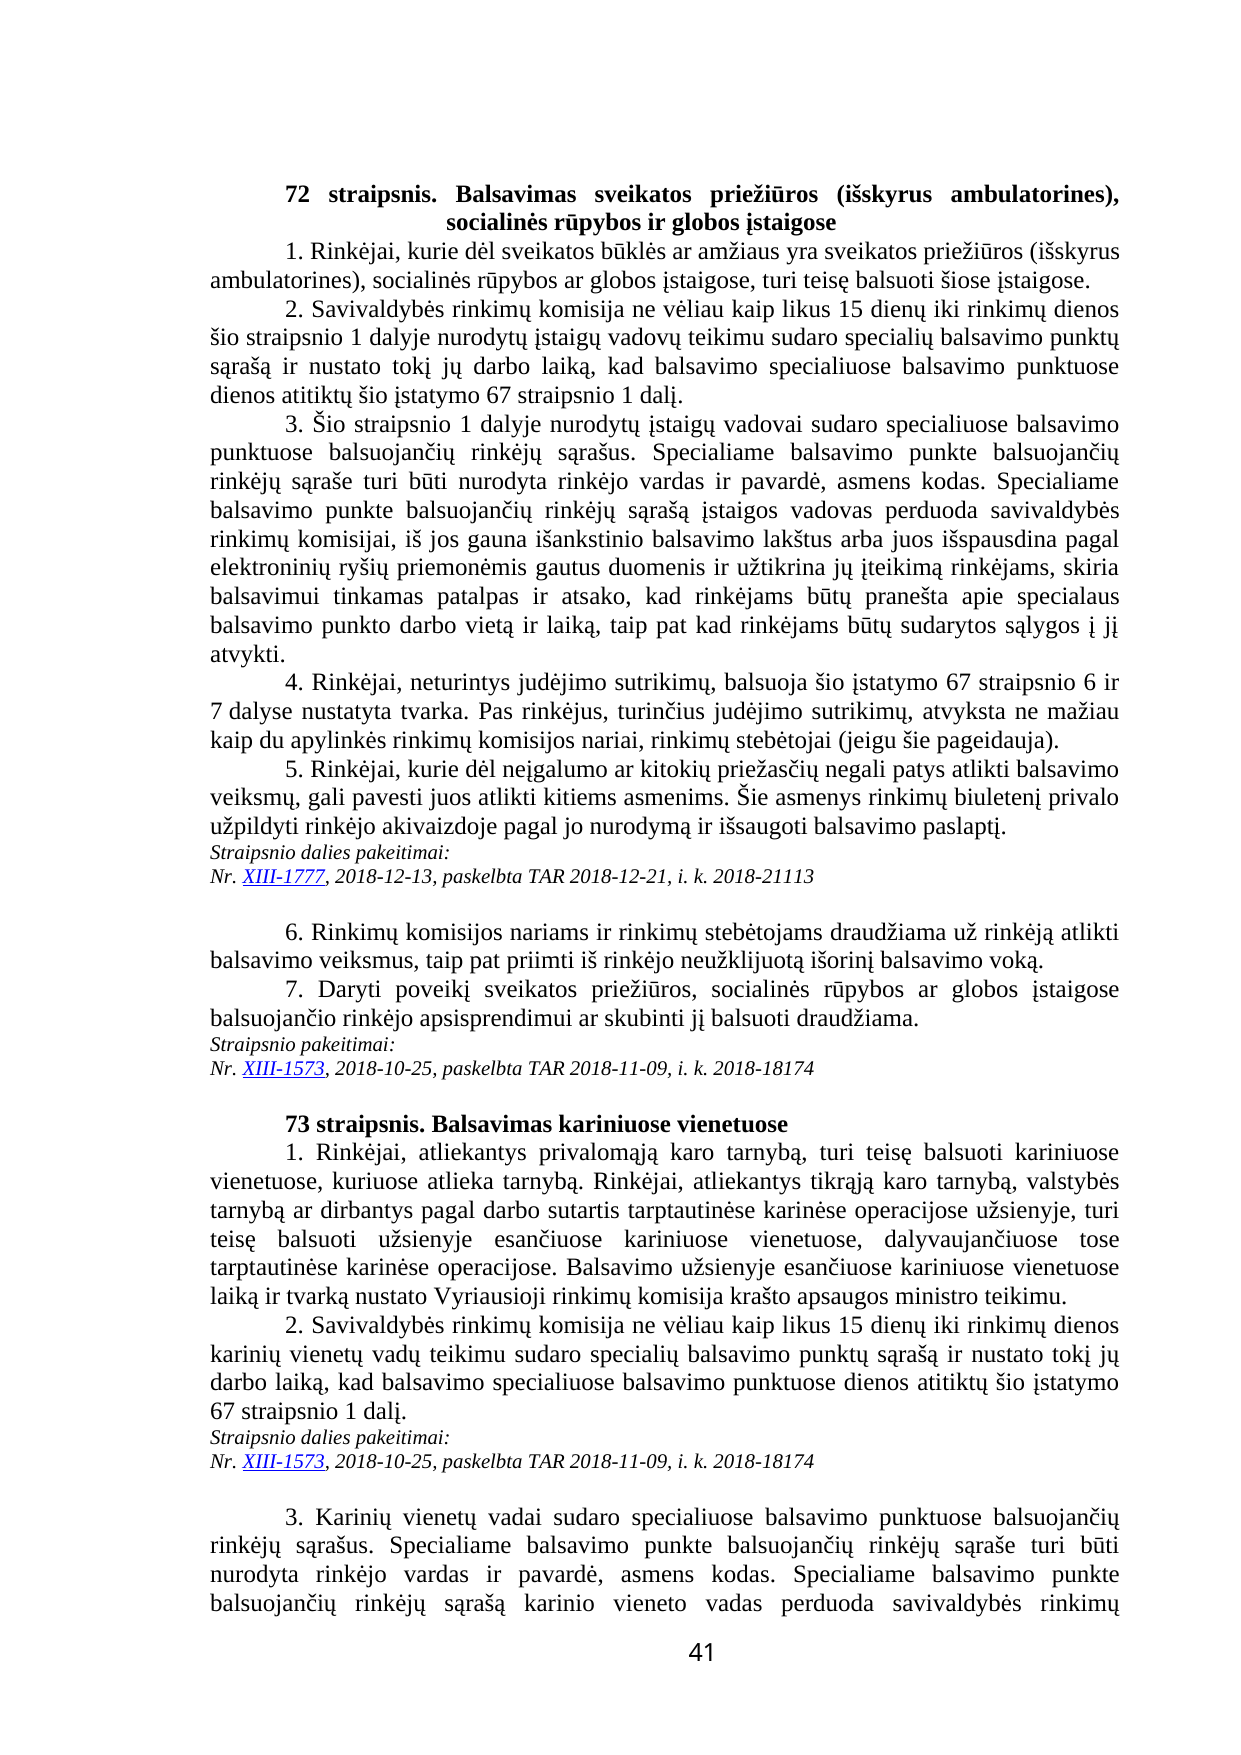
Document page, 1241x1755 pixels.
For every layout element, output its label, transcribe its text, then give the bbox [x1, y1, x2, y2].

text Straipsnio dalies pakeitimai: [210, 840, 1120, 864]
text 3. Karinių vienetų vadai sudaro specialiuose balsavimo punktuose balsuojančių rinkėjų sąrašus. Specialiame balsavimo punkte balsuojančių rinkėjų sąraše turi būti nurodyta rinkėjo vardas ir pavardė, asmens kodas. Specialiame balsavimo punkte balsuojančių rinkėjų sąrašą karinio vieneto vadas perduoda savivaldybės rinkimų [210, 1502, 1120, 1617]
text 1. Rinkėjai, kurie dėl sveikatos būklės ar amžiaus yra sveikatos priežiūros (išskyrus ambulatorines), socialinės rūpybos ar globos įstaigose, turi teisę balsuoti šiose įstaigose. [210, 236, 1120, 294]
text 1. Rinkėjai, atliekantys privalomąją karo tarnybą, turi teisę balsuoti kariniuose vienetuose, kuriuose atlieka tarnybą. Rinkėjai, atliekantys tikrąją karo tarnybą, valstybės tarnybą ar dirbantys pagal darbo sutartis tarptautinėse karinėse operacijose užsienyje, turi teisę balsuoti užsienyje esančiuose kariniuose vienetuose, dalyvaujančiuose tose tarptautinėse karinėse operacijose. Balsavimo užsienyje esančiuose kariniuose vienetuose laiką ir tvarką nustato Vyriausioji rinkimų komisija krašto apsaugos ministro teikimu. [210, 1137, 1120, 1310]
text 2. Savivaldybės rinkimų komisija ne vėliau kaip likus 15 dienų iki rinkimų dienos karinių vienetų vadų teikimu sudaro specialių balsavimo punktų sąrašą ir nustato tokį jų darbo laiką, kad balsavimo specialiuose balsavimo punktuose dienos atitiktų šio įstatymo 67 straipsnio 1 dalį. [210, 1310, 1120, 1425]
text 73 straipsnis. Balsavimas kariniuose vienetuose [210, 1109, 1120, 1137]
text 5. Rinkėjai, kurie dėl neįgalumo ar kitokių priežasčių negali patys atlikti balsavimo veiksmų, gali pavesti juos atlikti kitiems asmenims. Šie asmenys rinkimų biuletenį privalo užpildyti rinkėjo akivaizdoje pagal jo nurodymą ir išsaugoti balsavimo paslaptį. [210, 754, 1120, 840]
text Nr. XIII-1777, 2018-12-13, paskelbta TAR 2018-12-21, i. k. 2018-21113 [210, 864, 1120, 888]
text Nr. XIII-1573, 2018-10-25, paskelbta TAR 2018-11-09, i. k. 2018-18174 [210, 1056, 1120, 1080]
text 2. Savivaldybės rinkimų komisija ne vėliau kaip likus 15 dienų iki rinkimų dienos šio straipsnio 1 dalyje nurodytų įstaigų vadovų teikimu sudaro specialių balsavimo punktų sąrašą ir nustato tokį jų darbo laiką, kad balsavimo specialiuose balsavimo punktuose dienos atitiktų šio įstatymo 67 straipsnio 1 dalį. [210, 294, 1120, 409]
text Straipsnio pakeitimai: [210, 1032, 1120, 1056]
text 6. Rinkimų komisijos nariams ir rinkimų stebėtojams draudžiama už rinkėją atlikti balsavimo veiksmus, taip pat priimti iš rinkėjo neužklijuotą išorinį balsavimo voką. [210, 917, 1120, 974]
text 4. Rinkėjai, neturintys judėjimo sutrikimų, balsuoja šio įstatymo 67 straipsnio 6 ir 7 dalyse nustatyta tvarka. Pas rinkėjus, turinčius judėjimo sutrikimų, atvyksta ne mažiau kaip du apylinkės rinkimų komisijos nariai, rinkimų stebėtojai (jeigu šie pageidauja). [210, 667, 1120, 754]
text Straipsnio dalies pakeitimai: [210, 1425, 1120, 1449]
text 3. Šio straipsnio 1 dalyje nurodytų įstaigų vadovai sudaro specialiuose balsavimo punktuose balsuojančių rinkėjų sąrašus. Specialiame balsavimo punkte balsuojančių rinkėjų sąraše turi būti nurodyta rinkėjo vardas ir pavardė, asmens kodas. Specialiame balsavimo punkte balsuojančių rinkėjų sąrašą įstaigos vadovas perduoda savivaldybės rinkimų komisijai, iš jos gauna išankstinio balsavimo lakštus arba juos išspausdina pagal elektroninių ryšių priemonėmis gautus duomenis ir užtikrina jų įteikimą rinkėjams, skiria balsavimui tinkamas patalpas ir atsako, kad rinkėjams būtų pranešta apie specialaus balsavimo punkto darbo vietą ir laiką, taip pat kad rinkėjams būtų sudarytos sąlygos į jį atvykti. [210, 409, 1120, 667]
text 7. Daryti poveikį sveikatos priežiūros, socialinės rūpybos ar globos įstaigose balsuojančio rinkėjo apsisprendimui ar skubinti jį balsuoti draudžiama. [210, 974, 1120, 1032]
text 72 straipsnis. Balsavimas sveikatos priežiūros (išskyrus ambulatorines), socialinės rūpybos ir globos įstaigose [285, 179, 1120, 236]
text Nr. XIII-1573, 2018-10-25, paskelbta TAR 2018-11-09, i. k. 2018-18174 [210, 1449, 1120, 1473]
